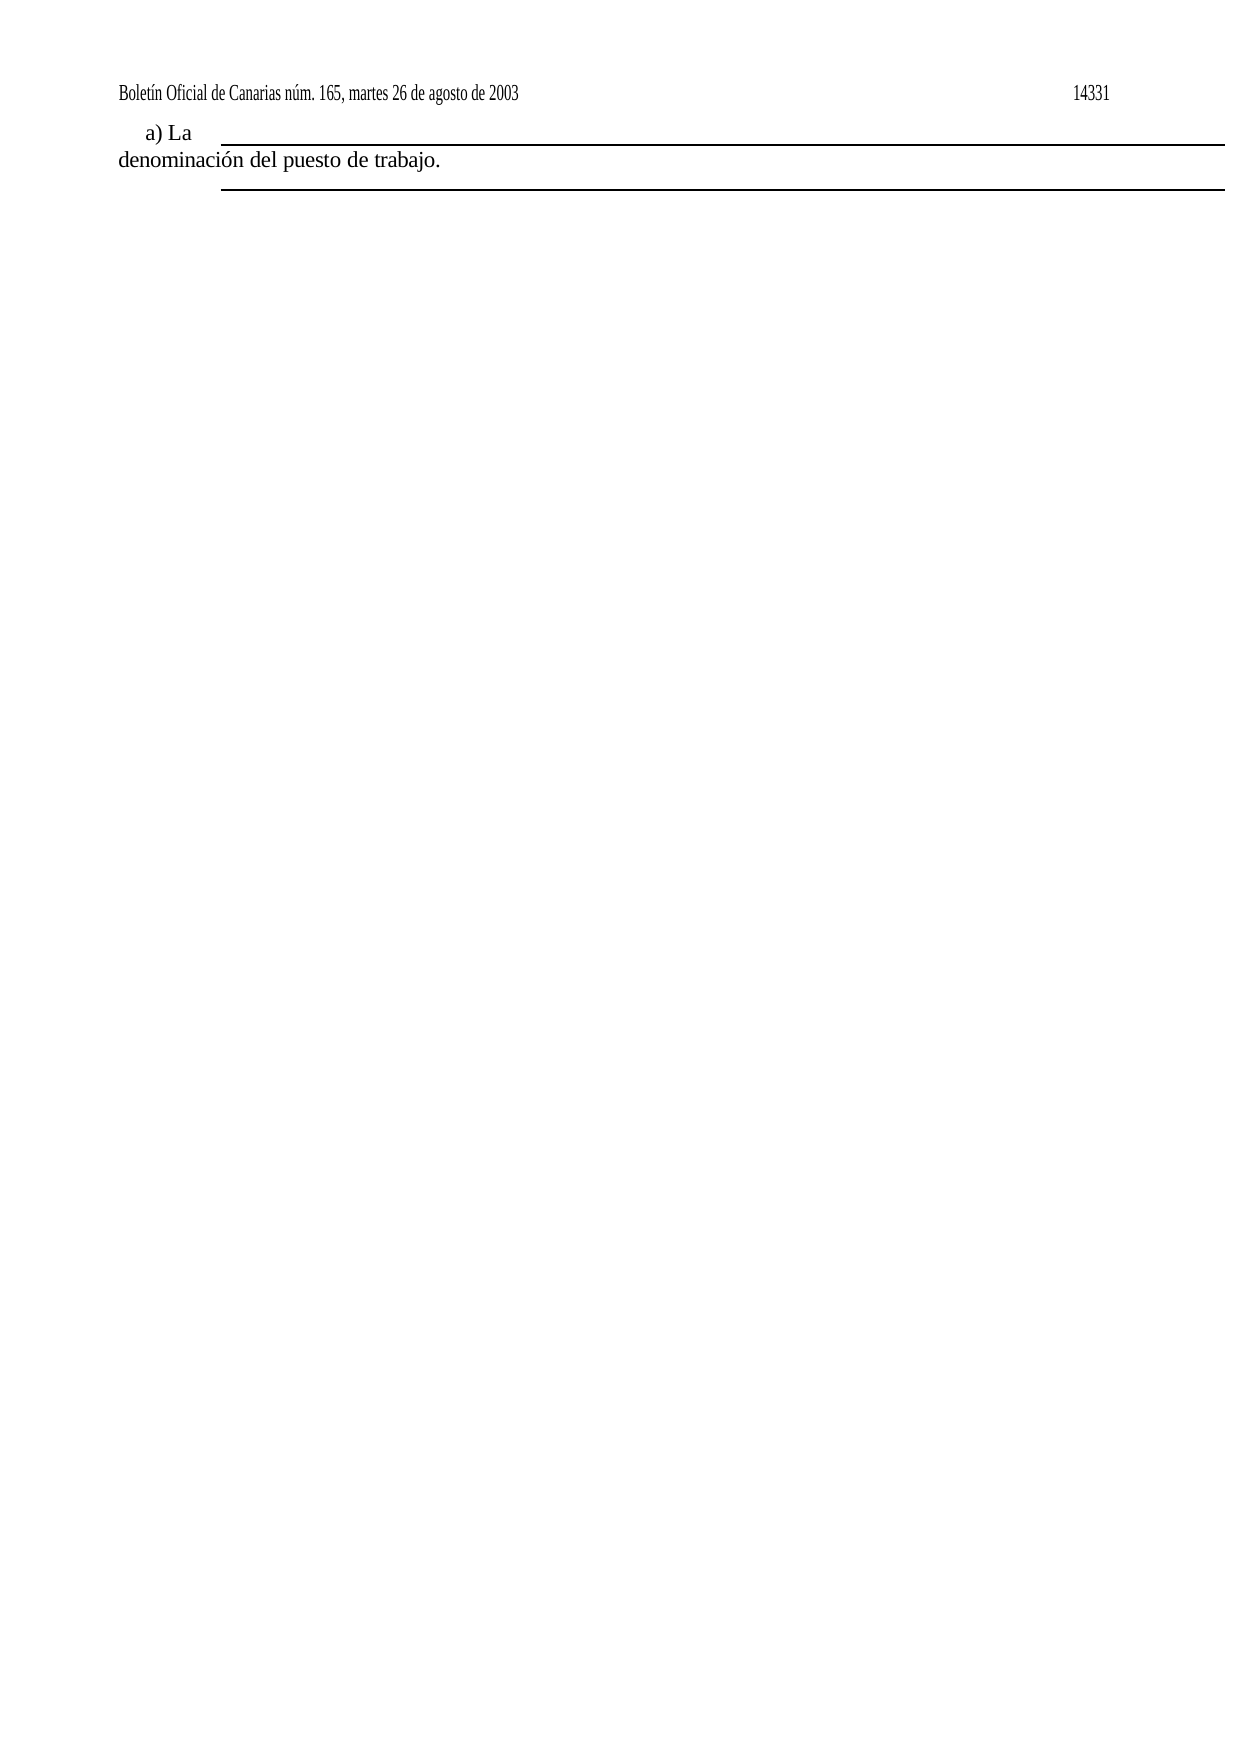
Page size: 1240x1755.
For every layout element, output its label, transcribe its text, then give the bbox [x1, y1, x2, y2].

list La denominación del puesto de trabajo. [118, 119, 590, 172]
